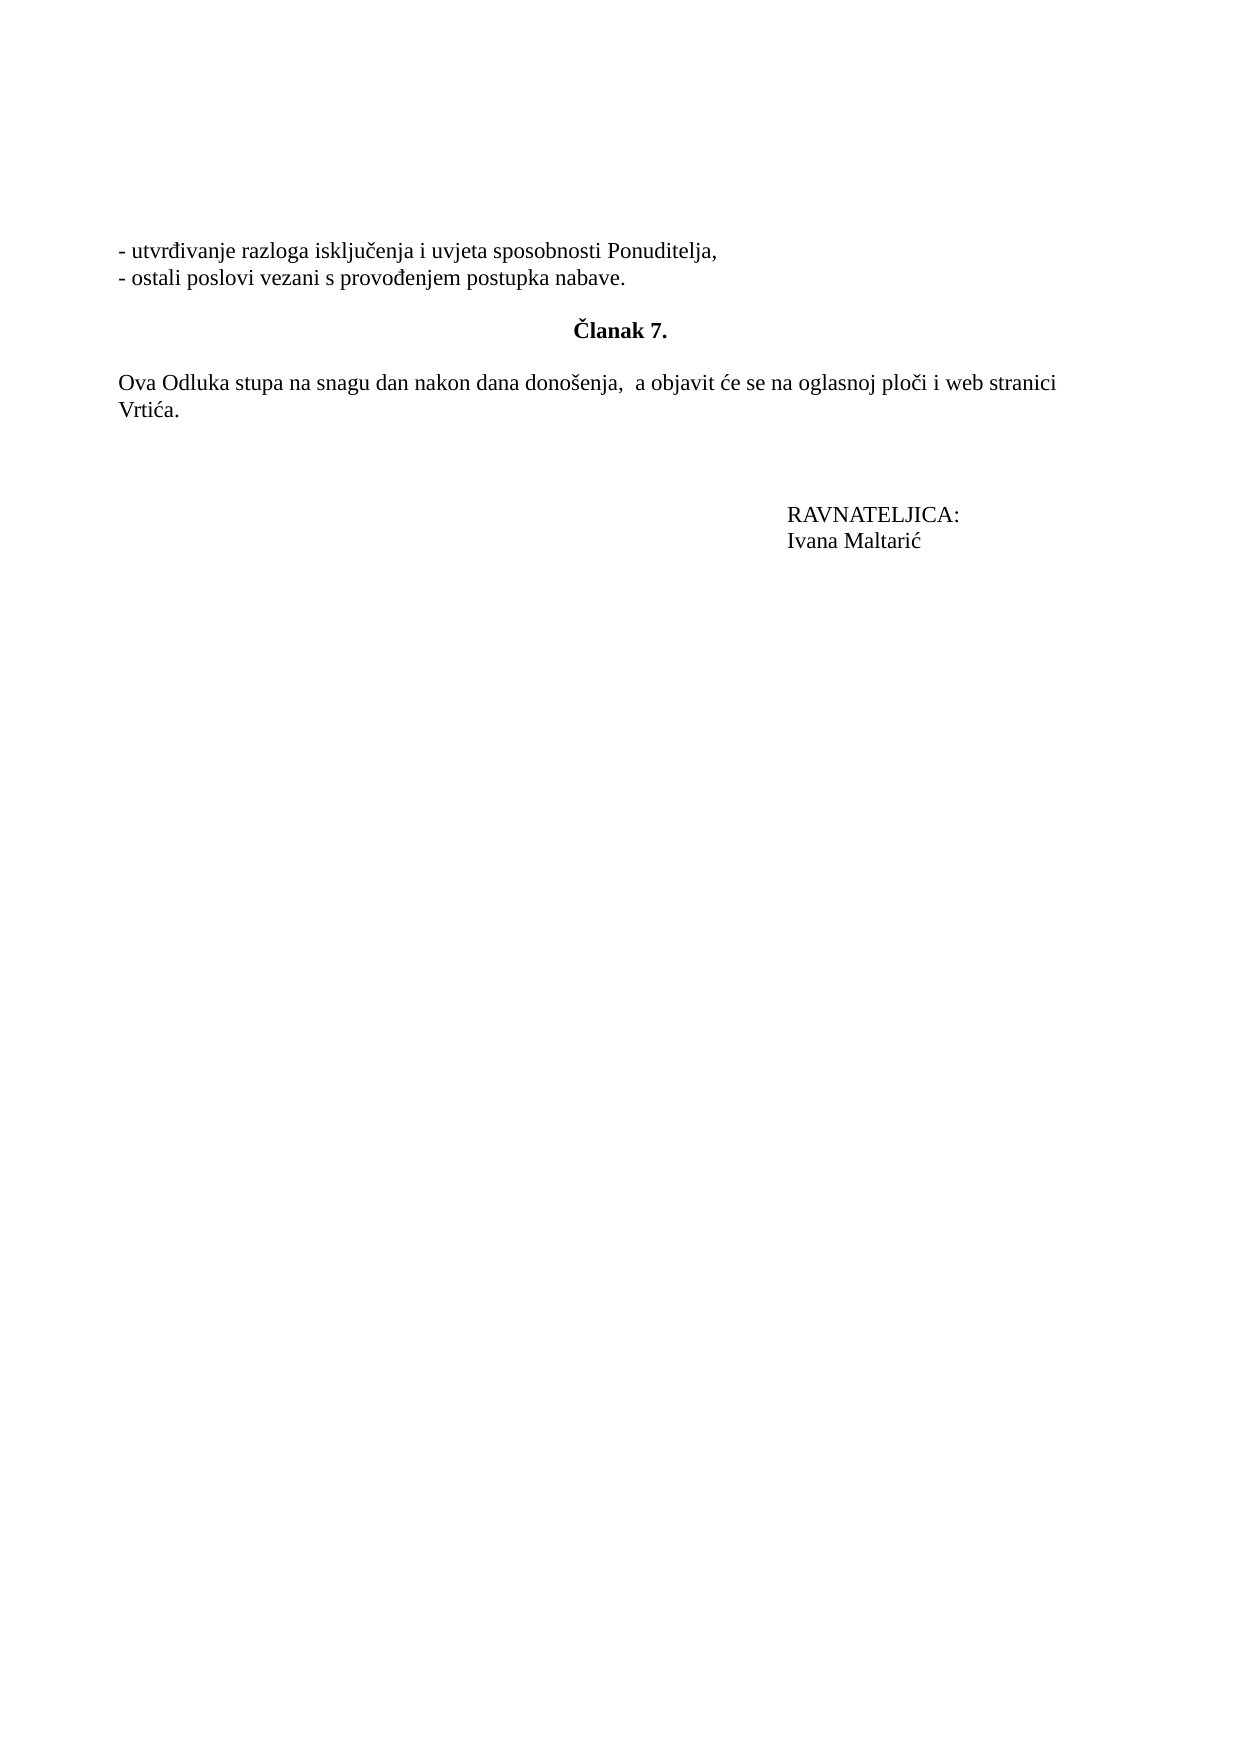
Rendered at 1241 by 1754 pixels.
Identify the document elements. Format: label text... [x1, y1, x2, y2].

text - utvrđivanje razloga isključenja i uvjeta sposobnosti Ponuditelja, [118, 238, 1122, 264]
text Ivana Maltarić [118, 527, 1122, 554]
text RAVNATELJICA: [118, 501, 1122, 527]
text Ova Odluka stupa na snagu dan nakon dana donošenja, a objavit će se na oglasnoj ploči i web stranici Vrtića. [118, 369, 1122, 422]
text Članak 7. [118, 317, 1122, 343]
text - ostali poslovi vezani s provođenjem postupka nabave. [118, 264, 1122, 290]
